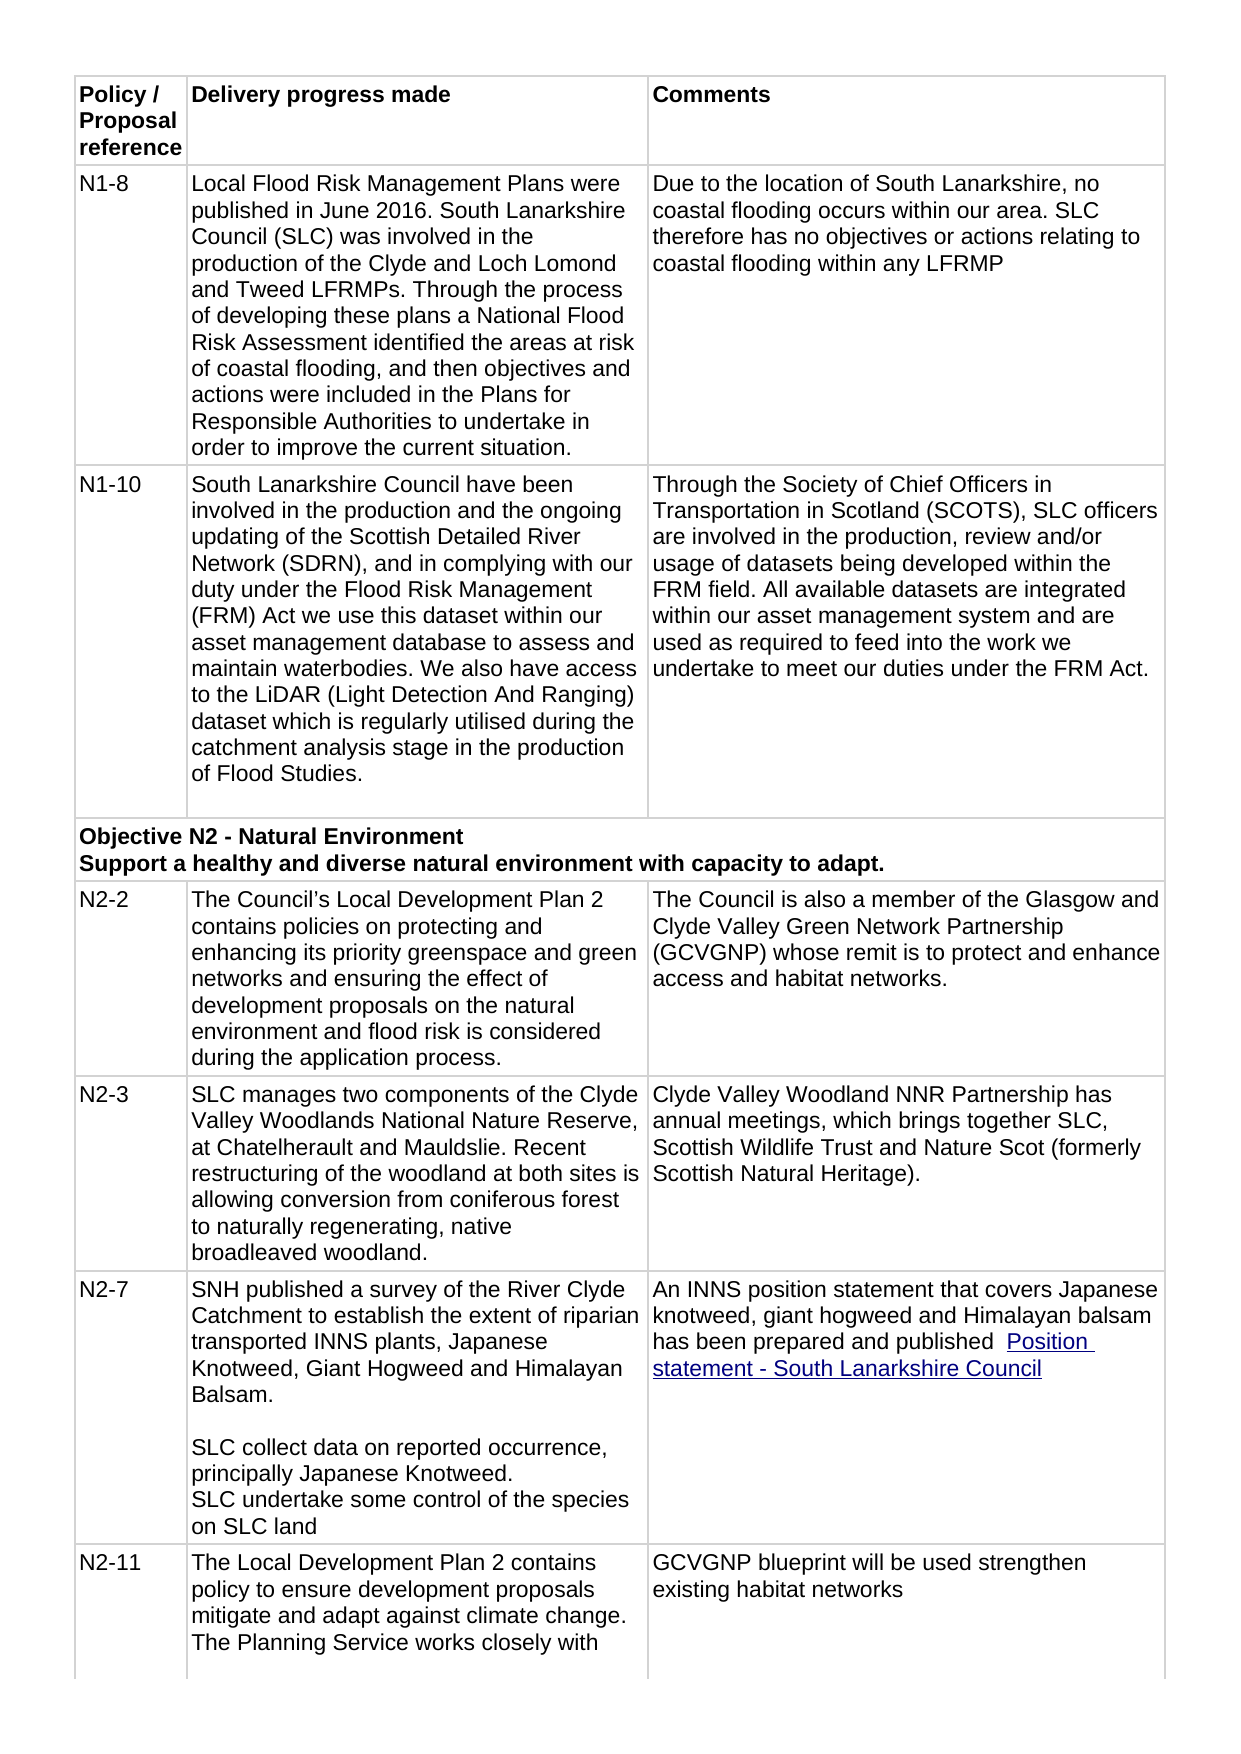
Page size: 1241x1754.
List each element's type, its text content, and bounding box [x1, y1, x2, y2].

table_cell N2-3 [76, 1077, 186, 1269]
table_cell N2-2 [76, 882, 186, 1075]
table_cell N1-8 [76, 166, 186, 464]
table_cell An INNS position statement that covers Japanese knotweed, giant hogweed and Himalayan balsam has been prepared and published Position statement - South Lanarkshire Council [649, 1272, 1164, 1543]
table_cell The Council is also a member of the Glasgow and Clyde Valley Green Network Partnership (GCVGNP) whose remit is to protect and enhance access and habitat networks. [649, 882, 1164, 1075]
table_cell The Council’s Local Development Plan 2 contains policies on protecting and enhancing its priority greenspace and green networks and ensuring the effect of development proposals on the natural environment and flood risk is considered during the application process. [188, 882, 647, 1075]
table_cell N2-7 [76, 1272, 186, 1543]
table_cell Through the Society of Chief Officers in Transportation in Scotland (SCOTS), SLC officers are involved in the production, review and/or usage of datasets being developed within the FRM field. All available datasets are integrated within our asset management system and are used as required to feed into the work we undertake to meet our duties under the FRM Act. [649, 466, 1164, 817]
table_cell SNH published a survey of the River Clyde Catchment to establish the extent of riparian transported INNS plants, Japanese Knotweed, Giant Hogweed and Himalayan Balsam. SLC collect data on reported occurrence, principally Japanese Knotweed. SLC undertake some control of the species on SLC land [188, 1272, 647, 1543]
table_header Comments [649, 77, 1164, 164]
table_cell GCVGNP blueprint will be used strengthen existing habitat networks [649, 1545, 1164, 1679]
table_header Delivery progress made [188, 77, 647, 164]
table_cell N2-11 [76, 1545, 186, 1679]
table_cell SLC manages two components of the Clyde Valley Woodlands National Nature Reserve, at Chatelherault and Mauldslie. Recent restructuring of the woodland at both sites is allowing conversion from coniferous forest to naturally regenerating, native broadleaved woodland. [188, 1077, 647, 1269]
table_cell Local Flood Risk Management Plans were published in June 2016. South Lanarkshire Council (SLC) was involved in the production of the Clyde and Loch Lomond and Tweed LFRMPs. Through the process of developing these plans a National Flood Risk Assessment identified the areas at risk of coastal flooding, and then objectives and actions were included in the Plans for Responsible Authorities to undertake in order to improve the current situation. [188, 166, 647, 464]
table_cell Objective N2 - Natural Environment Support a healthy and diverse natural environment with capacity to adapt. [76, 819, 1164, 880]
table_cell Clyde Valley Woodland NNR Partnership has annual meetings, which brings together SLC, Scottish Wildlife Trust and Nature Scot (formerly Scottish Natural Heritage). [649, 1077, 1164, 1269]
table_cell N1-10 [76, 466, 186, 817]
table_cell South Lanarkshire Council have been involved in the production and the ongoing updating of the Scottish Detailed River Network (SDRN), and in complying with our duty under the Flood Risk Management (FRM) Act we use this dataset within our asset management database to assess and maintain waterbodies. We also have access to the LiDAR (Light Detection And Ranging) dataset which is regularly utilised during the catchment analysis stage in the production of Flood Studies. [188, 466, 647, 817]
table_header Policy / Proposal reference [76, 77, 186, 164]
table_cell Due to the location of South Lanarkshire, no coastal flooding occurs within our area. SLC therefore has no objectives or actions relating to coastal flooding within any LFRMP [649, 166, 1164, 464]
table_cell The Local Development Plan 2 contains policy to ensure development proposals mitigate and adapt against climate change. The Planning Service works closely with [188, 1545, 647, 1679]
